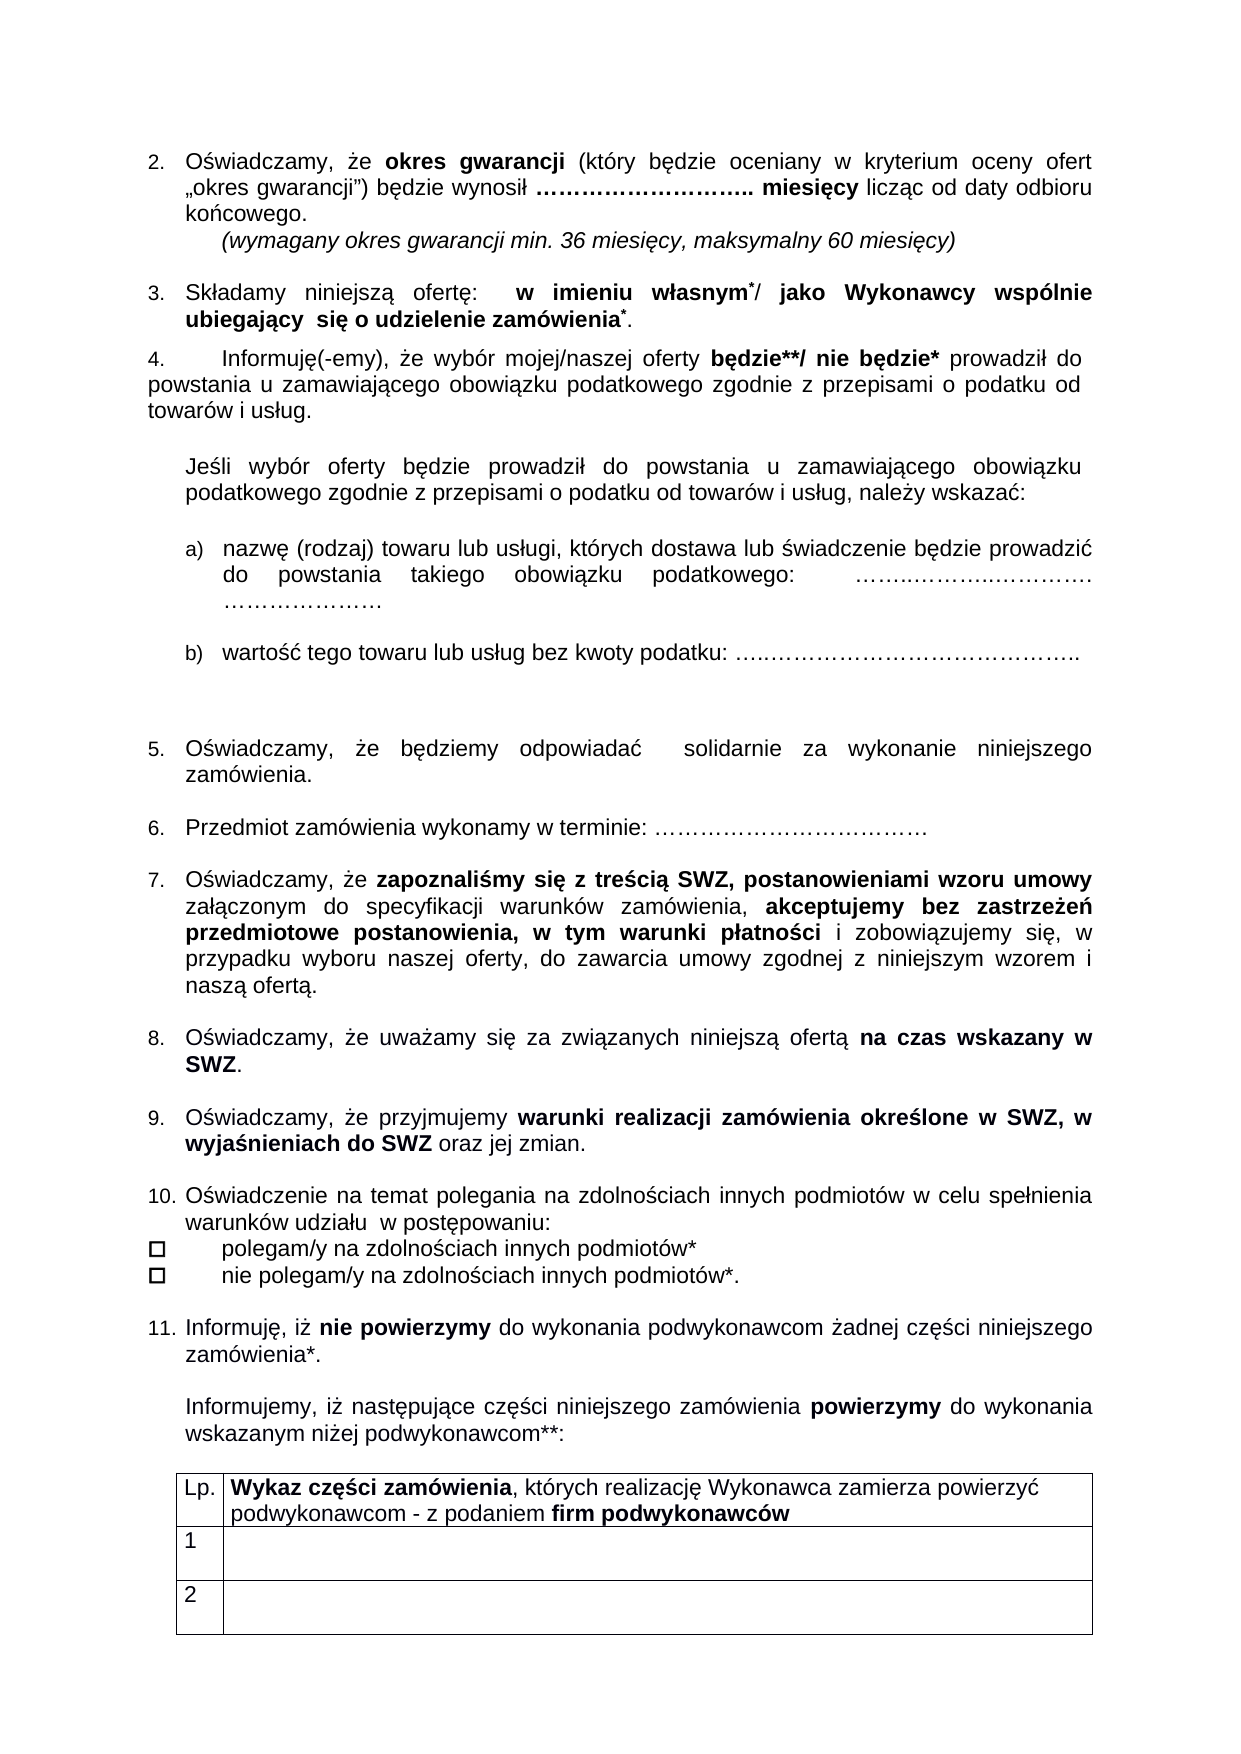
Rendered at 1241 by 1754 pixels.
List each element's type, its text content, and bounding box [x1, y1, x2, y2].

table_cell [224, 1527, 1092, 1580]
table_header Lp. [177, 1474, 223, 1526]
table_cell [224, 1581, 1092, 1634]
list Składamy niniejszą ofertę: w imieniu własnym*/ jako Wykonawcy wspólnie ubiegający się o udzielenie zamówienia*. [148, 279, 1093, 332]
table_cell 1 [177, 1527, 223, 1580]
list Oświadczenie na temat polegania na zdolnościach innych podmiotów w celu spełnienia warunków udziału w postępowaniu: [148, 1182, 1093, 1235]
list Informuję, iż nie powierzymy do wykonania podwykonawcom żadnej części niniejszego zamówienia*. [148, 1314, 1093, 1367]
text (wymagany okres gwarancji min. 36 miesięcy, maksymalny 60 miesięcy) [148, 227, 1093, 253]
list wartość tego towaru lub usług bez kwoty podatku: …..………………………………….. [185, 639, 1093, 665]
list Oświadczamy, że będziemy odpowiadać solidarnie za wykonanie niniejszego zamówienia. [148, 734, 1093, 787]
list Oświadczamy, że okres gwarancji (który będzie oceniany w kryterium oceny ofert „okres gwarancji”) będzie wynosił ……………………….. miesięcy licząc od daty odbioru końcowego. [148, 148, 1093, 227]
list Informuję(-emy), że wybór mojej/naszej oferty będzie**/ nie będzie* prowadził do powstania u zamawiającego obowiązku podatkowego zgodnie z przepisami o podatku od towarów i usług. [148, 344, 1082, 424]
table_cell 2 [177, 1581, 223, 1634]
list Przedmiot zamówienia wykonamy w terminie: ……………………………… [148, 813, 1093, 840]
list Oświadczamy, że zapoznaliśmy się z treścią SWZ, postanowieniami wzoru umowy załączonym do specyfikacji warunków zamówienia, akceptujemy bez zastrzeżeń przedmiotowe postanowienia, w tym warunki płatności i zobowiązujemy się, w przypadku wyboru naszej oferty, do zawarcia umowy zgodnej z niniejszym wzorem i naszą ofertą. [148, 866, 1093, 998]
list Oświadczamy, że przyjmujemy warunki realizacji zamówienia określone w SWZ, w wyjaśnieniach do SWZ oraz jej zmian. [148, 1103, 1093, 1156]
table_header Wykaz części zamówienia, których realizację Wykonawca zamierza powierzyć podwykonawcom - z podaniem firm podwykonawców [224, 1474, 1092, 1526]
text Informujemy, iż następujące części niniejszego zamówienia powierzymy do wykonania wskazanym niżej podwykonawcom**: [185, 1393, 1093, 1446]
list nie polegam/y na zdolnościach innych podmiotów*. [148, 1262, 1093, 1288]
list Oświadczamy, że uważamy się za związanych niniejszą ofertą na czas wskazany w SWZ. [148, 1024, 1093, 1077]
list nazwę (rodzaj) towaru lub usługi, których dostawa lub świadczenie będzie prowadzić do powstania takiego obowiązku podatkowego: ……..………..………….………………… [185, 535, 1093, 614]
text Jeśli wybór oferty będzie prowadził do powstania u zamawiającego obowiązku podatkowego zgodnie z przepisami o podatku od towarów i usług, należy wskazać: [185, 453, 1082, 506]
list polegam/y na zdolnościach innych podmiotów* [148, 1235, 1093, 1262]
